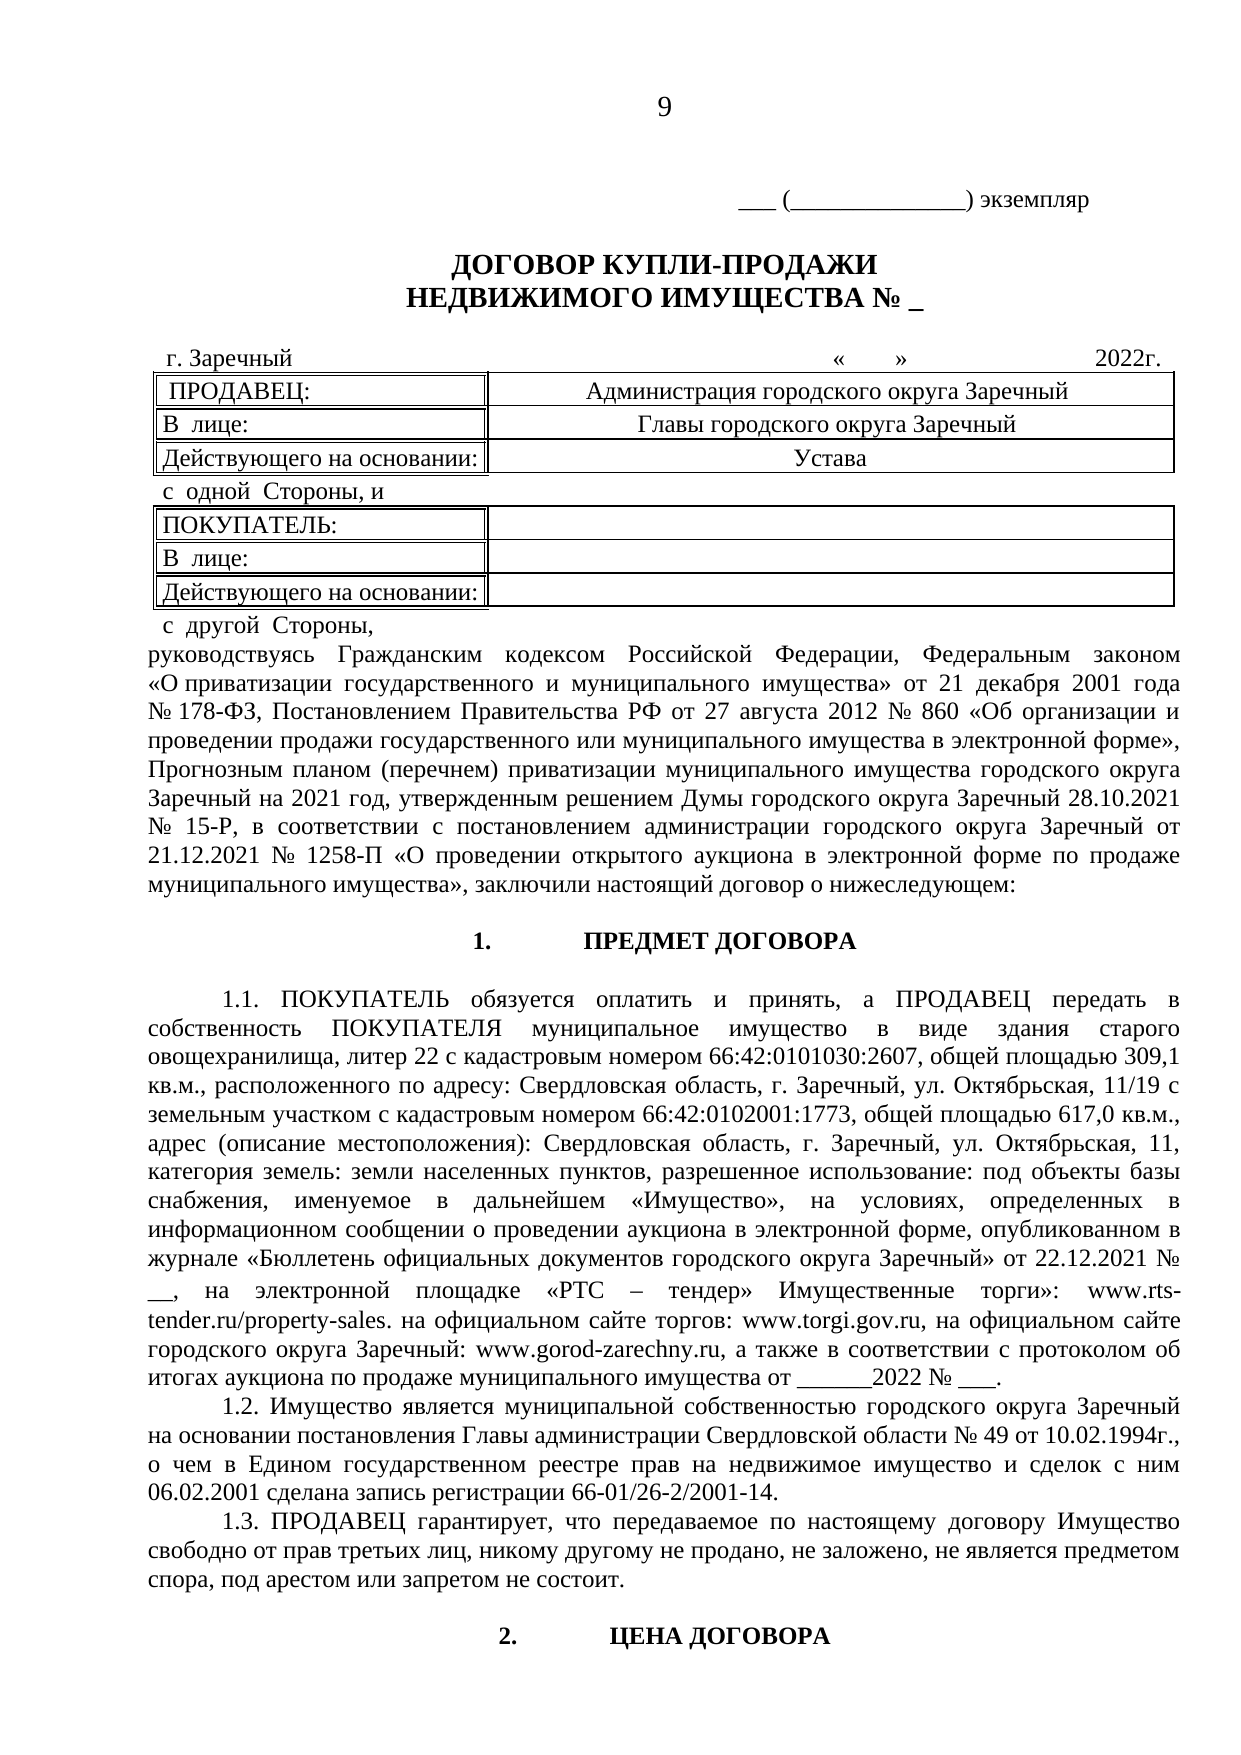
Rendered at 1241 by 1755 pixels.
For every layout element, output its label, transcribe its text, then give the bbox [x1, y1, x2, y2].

table_cell [1175, 371, 1205, 405]
table_cell В лице: [157, 543, 484, 572]
table_cell ПРОДАВЕЦ: [157, 376, 484, 405]
table_header [790, 314, 1205, 343]
table_cell [489, 507, 1173, 538]
table_cell [486, 607, 1174, 639]
table_cell [1175, 505, 1205, 538]
list ПРЕДМЕТ ДОГОВОРА [148, 926, 1181, 955]
table_cell В лице: [157, 410, 484, 438]
table_cell Администрация городского округа Заречный [489, 373, 1173, 405]
table_cell [1175, 438, 1205, 472]
table_cell Действующего на основании: [157, 443, 484, 472]
table_cell [489, 574, 1173, 605]
table_cell ПОКУПАТЕЛЬ: [157, 510, 484, 538]
table_header [155, 314, 790, 343]
table_cell [1175, 539, 1205, 572]
table_cell [489, 540, 1173, 572]
table_cell Устава [489, 440, 1173, 472]
table_cell [1175, 572, 1205, 605]
table_cell [436, 343, 790, 371]
table_cell Действующего на основании: [157, 577, 484, 605]
text ___ (______________) экземпляр [148, 184, 1181, 213]
table_cell [1174, 605, 1205, 639]
text руководствуясь Гражданским кодексом Российской Федерации, Федеральным законом «О приватизации государственного и муниципального имущества» от 21 декабря 2001 года № 178-ФЗ, Постановлением Правительства РФ от 27 августа 2012 № 860 «Об организации и проведении продажи государственного или муниципального имущества в электронной форме», Прогнозным планом (перечнем) приватизации муниципального имущества городского округа Заречный на 2021 год, утвержденным решением Думы городского округа Заречный 28.10.2021 № 15-Р, в соответствии с постановлением администрации городского округа Заречный от 21.12.2021 № 1258-П «О проведении открытого аукциона в электронной форме по продаже муниципального имущества», заключили настоящий договор о нижеследующем: [148, 639, 1181, 898]
text НЕДВИЖИМОГО ИМУЩЕСТВА № _ [148, 280, 1181, 314]
table_cell [1174, 472, 1205, 505]
text 1.1. ПОКУПАТЕЛЬ обязуется оплатить и принять, а ПРОДАВЕЦ передать в собственность ПОКУПАТЕЛЯ муниципальное имущество в виде здания старого овощехранилища, литер 22 с кадастровым номером 66:42:0101030:2607, общей площадью 309,1 кв.м., расположенного по адресу: Свердловская область, г. Заречный, ул. Октябрьская, 11/19 с земельным участком с кадастровым номером 66:42:0102001:1773, общей площадью 617,0 кв.м., адрес (описание местоположения): Свердловская область, г. Заречный, ул. Октябрьская, 11, категория земель: земли населенных пунктов, разрешенное использование: под объекты базы снабжения, именуемое в дальнейшем «Имущество», на условиях, определенных в информационном сообщении о проведении аукциона в электронной форме, опубликованном в журнале «Бюллетень официальных документов городского округа Заречный» от 22.12.2021 № __, на электронной площадке «РТС – тендер» Имущественные торги»: www.rts-tender.ru/property-sales. на официальном сайте торгов: www.torgi.gov.ru, на официальном сайте городского округа Заречный: www.gorod-zarechny.ru, а также в соответствии с протоколом об итогах аукциона по продаже муниципального имущества от ______2022 № ___. [148, 984, 1181, 1391]
table_cell г. Заречный [155, 343, 436, 371]
table_cell с одной Стороны, и [155, 476, 486, 505]
table_cell [1175, 405, 1205, 438]
table_cell « » 2022г. [790, 343, 1205, 371]
table_cell [486, 473, 1174, 505]
table_cell с другой Стороны, [155, 610, 486, 639]
table_cell Главы городского округа Заречный [489, 406, 1173, 438]
text 1.3. ПРОДАВЕЦ гарантирует, что передаваемое по настоящему договору Имущество свободно от прав третьих лиц, никому другому не продано, не заложено, не является предметом спора, под арестом или запретом не состоит. [148, 1506, 1181, 1592]
list ЦЕНА ДОГОВОРА [148, 1621, 1181, 1650]
text 1.2. Имущество является муниципальной собственностью городского округа Заречный на основании постановления Главы администрации Свердловской области № 49 от 10.02.1994г., о чем в Едином государственном реестре прав на недвижимое имущество и сделок с ним 06.02.2001 сделана запись регистрации 66-01/26-2/2001-14. [148, 1391, 1181, 1506]
text ДОГОВОР КУПЛИ-ПРОДАЖИ [148, 247, 1181, 280]
